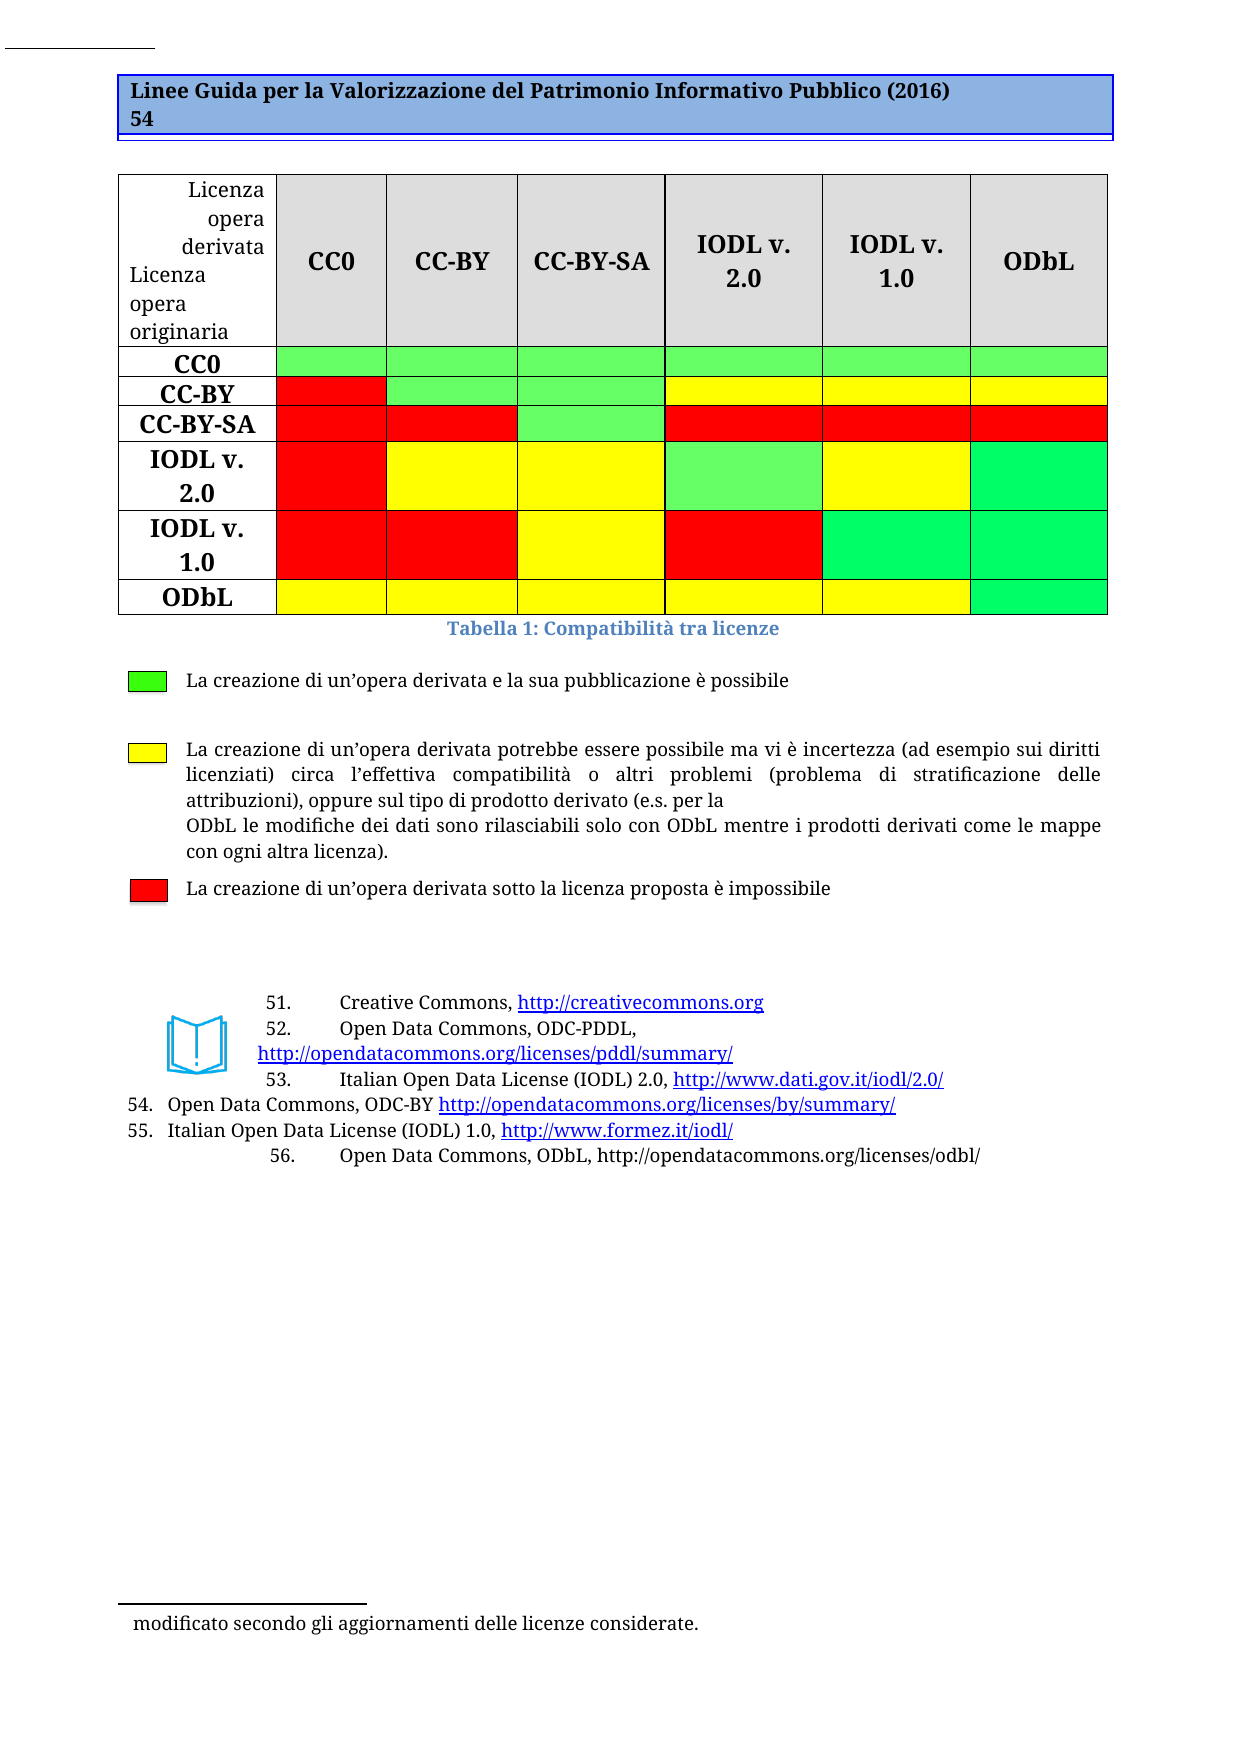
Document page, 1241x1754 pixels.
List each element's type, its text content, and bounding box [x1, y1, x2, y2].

table_cell [518, 511, 664, 579]
table_cell [971, 406, 1107, 441]
table_cell [971, 442, 1107, 510]
table_cell [823, 377, 970, 405]
table_cell [277, 580, 386, 614]
table_cell [277, 347, 386, 376]
text Tabella 1: Compatibilità tra licenze [118, 615, 1108, 641]
table_cell [387, 377, 517, 405]
table_cell [971, 511, 1107, 579]
table_header CC-BY [387, 175, 517, 346]
table_cell [666, 442, 822, 510]
table_cell [823, 511, 970, 579]
table_cell [387, 442, 517, 510]
table_cell [277, 406, 386, 441]
table_cell [277, 442, 386, 510]
table_cell [387, 406, 517, 441]
table_cell [518, 442, 664, 510]
picture [155, 1003, 237, 1086]
list Italian Open Data License (IODL) 1.0, http://www.formez.it/iodl/ [127, 1117, 1079, 1142]
table_cell [666, 406, 822, 441]
table_cell [387, 347, 517, 376]
table_cell La creazione di un’opera derivata sotto la licenza proposta è impossibile [180, 869, 1108, 938]
table_header CC-BY-SA [518, 175, 664, 346]
table_cell [277, 511, 386, 579]
list Open Data Commons, ODbL, http://opendatacommons.org/licenses/odbl/ [175, 1142, 1079, 1168]
table_header CC0 [277, 175, 386, 346]
table_cell [118, 869, 180, 938]
list Italian Open Data License (IODL) 2.0, http://www.dati.gov.it/iodl/2.0/ [127, 1066, 1079, 1091]
table_cell [823, 442, 970, 510]
table_cell CC0 [119, 347, 276, 376]
table_header IODL v. 2.0 [666, 175, 822, 346]
table_cell [518, 347, 664, 376]
table_cell CC-BY [119, 377, 276, 405]
table_cell [277, 377, 386, 405]
table_header IODL v. 1.0 [823, 175, 970, 346]
table_header Licenza opera derivata Licenza opera originaria [119, 175, 276, 346]
table_cell [666, 377, 822, 405]
table_cell IODL v. 1.0 [119, 511, 276, 579]
table_cell [518, 580, 664, 614]
list Open Data Commons, ODC-PDDL, http://opendatacommons.org/licenses/pddl/summary/ [238, 1015, 1079, 1066]
list Open Data Commons, ODC-BY http://opendatacommons.org/licenses/by/summary/ [127, 1091, 1079, 1117]
table_cell [823, 406, 970, 441]
table_header [118, 661, 180, 730]
table_cell ODbL [119, 580, 276, 614]
table_cell [518, 377, 664, 405]
table_cell [823, 580, 970, 614]
table_cell [823, 347, 970, 376]
table_cell [387, 511, 517, 579]
table_cell [518, 406, 664, 441]
text modificato secondo gli aggiornamenti delle licenze considerate. [118, 1610, 1108, 1636]
table_cell [118, 730, 180, 869]
table_cell [666, 580, 822, 614]
table_cell La creazione di un’opera derivata potrebbe essere possibile ma vi è incertezza (ad esempio sui diritti licenziati) circa l’effettiva compatibilità o altri problemi (problema di stratificazione delle attribuzioni), oppure sul tipo di prodotto derivato (e.s. per la ODbL le modifiche dei dati sono rilasciabili solo con ODbL mentre i prodotti derivati come le mappe con ogni altra licenza). [180, 730, 1108, 869]
table_cell [387, 580, 517, 614]
table_cell [971, 580, 1107, 614]
table_header ODbL [971, 175, 1107, 346]
table_header La creazione di un’opera derivata e la sua pubblicazione è possibile [180, 661, 1108, 730]
table_cell CC-BY-SA [119, 406, 276, 441]
table_cell [971, 347, 1107, 376]
table_cell IODL v. 2.0 [119, 442, 276, 510]
table_cell [666, 347, 822, 376]
table_cell [666, 511, 822, 579]
table_cell [971, 377, 1107, 405]
list Creative Commons, http://creativecommons.org [127, 989, 1079, 1087]
